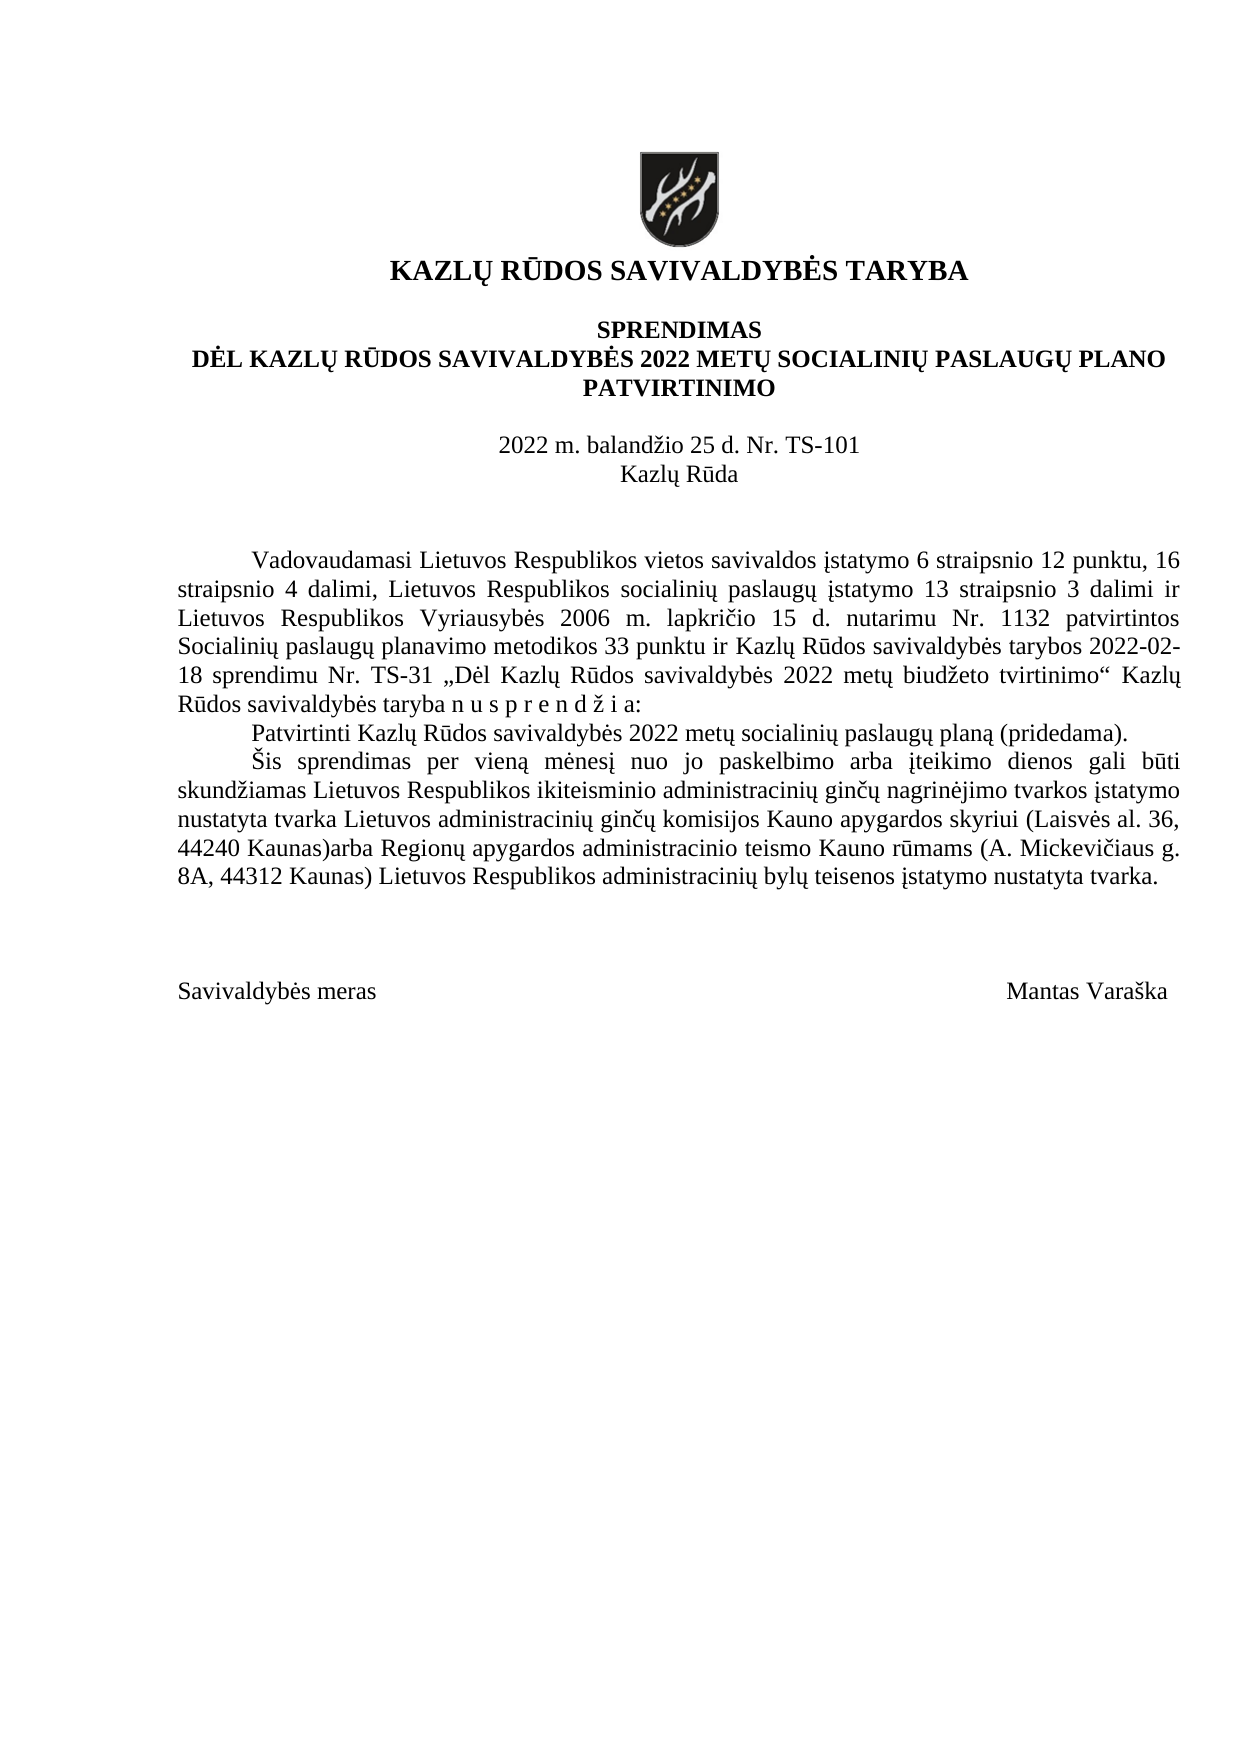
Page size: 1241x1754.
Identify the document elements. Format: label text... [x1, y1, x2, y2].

text Kazlų Rūda [177, 459, 1181, 488]
text Šis sprendimas per vieną mėnesį nuo jo paskelbimo arba įteikimo dienos gali būti skundžiamas Lietuvos Respublikos ikiteisminio administracinių ginčų nagrinėjimo tvarkos įstatymo nustatyta tvarka Lietuvos administracinių ginčų komisijos Kauno apygardos skyriui (Laisvės al. 36, 44240 Kaunas)arba Regionų apygardos administracinio teismo Kauno rūmams (A. Mickevičiaus g. 8A, 44312 Kaunas) Lietuvos Respublikos administracinių bylų teisenos įstatymo nustatyta tvarka. [177, 746, 1181, 890]
text DĖL KAZLŲ RŪDOS SAVIVALDYBĖS 2022 METŲ SOCIALINIŲ PASLAUGŲ PLANO PATVIRTINIMO [177, 344, 1181, 401]
text SPRENDIMAS [177, 315, 1181, 344]
text Vadovaudamasi Lietuvos Respublikos vietos savivaldos įstatymo 6 straipsnio 12 punktu, 16 straipsnio 4 dalimi, Lietuvos Respublikos socialinių paslaugų įstatymo 13 straipsnio 3 dalimi ir Lietuvos Respublikos Vyriausybės 2006 m. lapkričio 15 d. nutarimu Nr. 1132 patvirtintos Socialinių paslaugų planavimo metodikos 33 punktu ir Kazlų Rūdos savivaldybės tarybos 2022-02-18 sprendimu Nr. TS-31 „Dėl Kazlų Rūdos savivaldybės 2022 metų biudžeto tvirtinimo“ Kazlų Rūdos savivaldybės taryba n u s p r e n d ž i a: [177, 545, 1181, 718]
text Patvirtinti Kazlų Rūdos savivaldybės 2022 metų socialinių paslaugų planą (pridedama). [177, 718, 1181, 746]
text KAZLŲ RŪDOS SAVIVALDYBĖS TARYBA [177, 253, 1181, 286]
text 2022 m. balandžio 25 d. Nr. TS-101 [177, 430, 1181, 459]
text Savivaldybės meras Mantas Varaška [177, 976, 1181, 1005]
